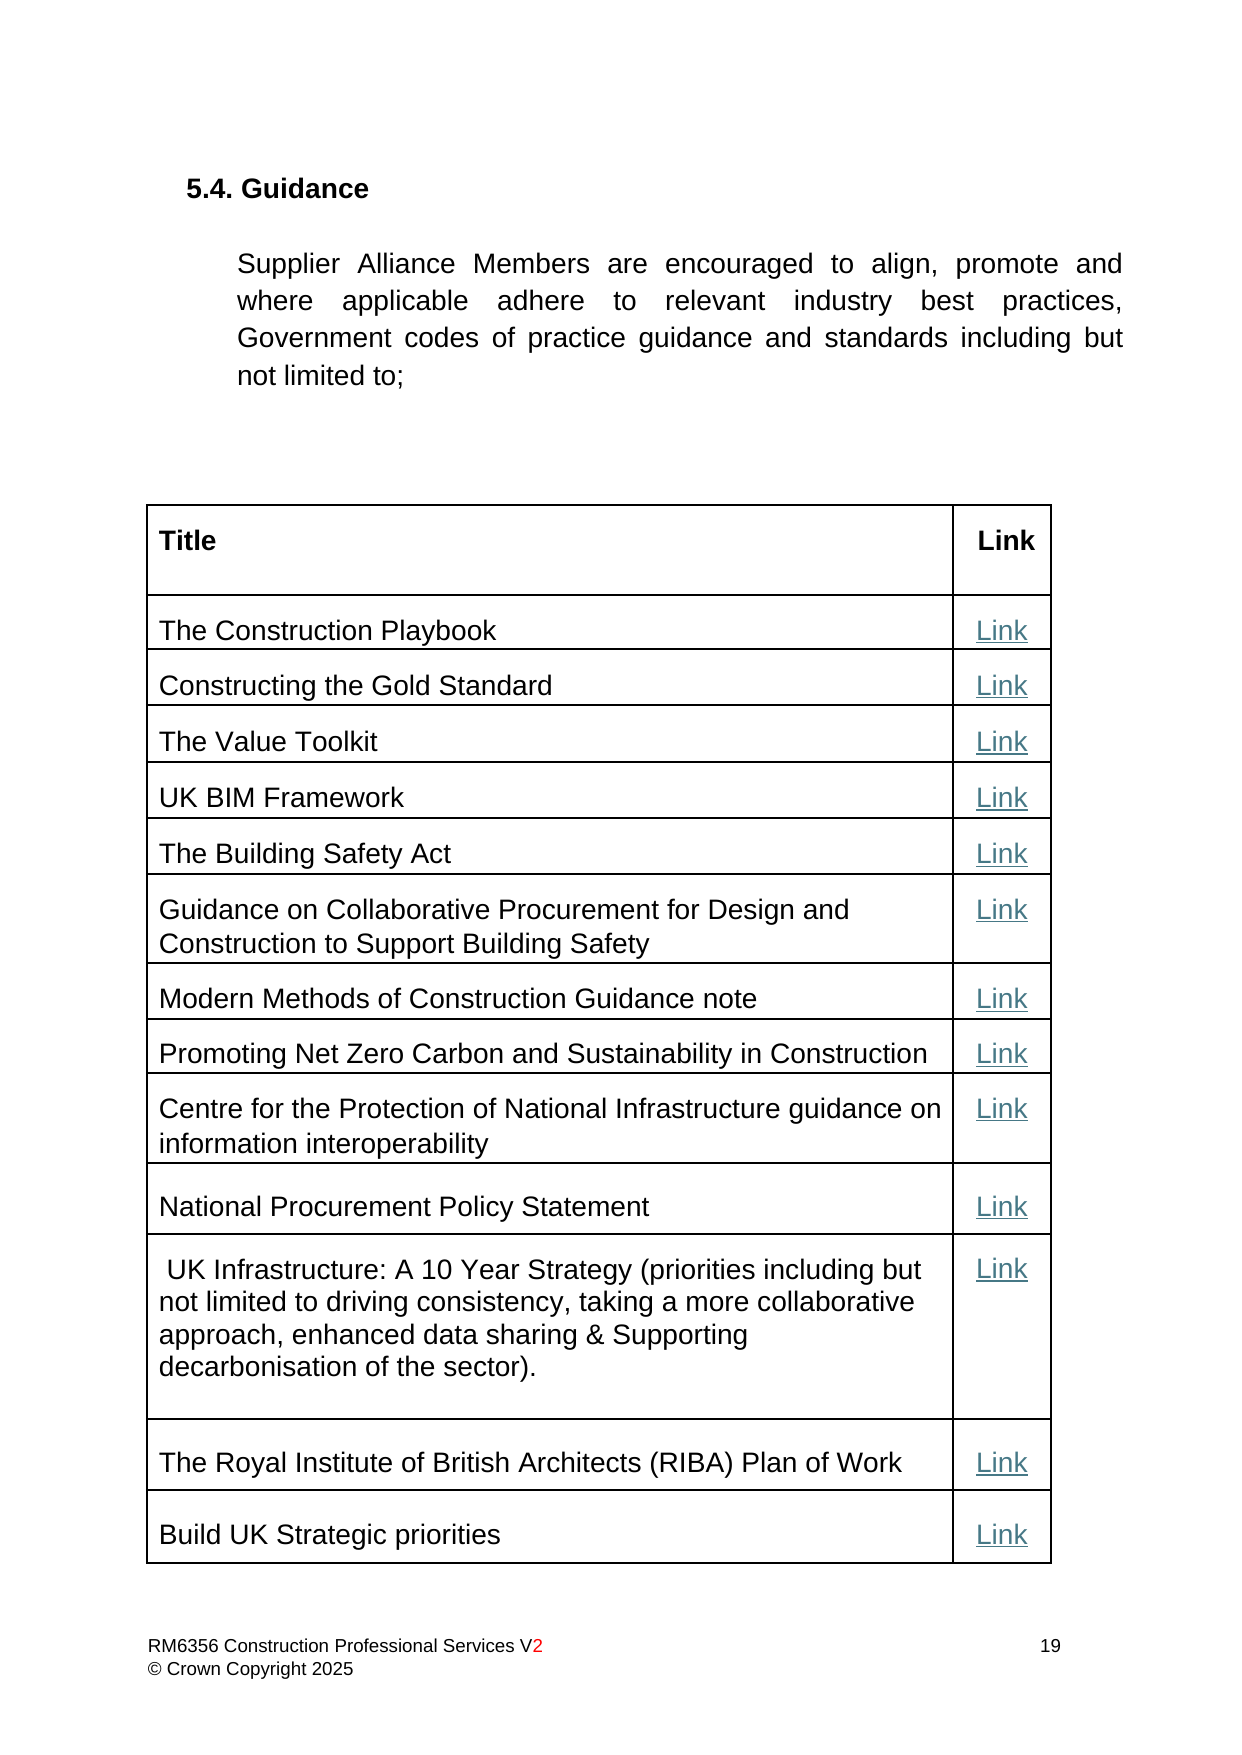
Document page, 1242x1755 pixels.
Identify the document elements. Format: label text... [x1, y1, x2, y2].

table_cell UK Infrastructure: A 10 Year Strategy (priorities including but not limited to driving consistency, taking a more collaborative approach, enhanced data sharing & Supporting decarbonisation of the sector). [148, 1235, 952, 1418]
table_cell Link [954, 1020, 1050, 1072]
subtitle 5.4. Guidance [186, 172, 1122, 204]
table_cell Link [954, 964, 1050, 1018]
table_cell UK BIM Framework [148, 763, 952, 817]
table_cell Build UK Strategic priorities [148, 1491, 952, 1562]
table_cell Promoting Net Zero Carbon and Sustainability in Construction [148, 1020, 952, 1072]
table_header Link [954, 506, 1050, 594]
table_cell Constructing the Gold Standard [148, 650, 952, 704]
table_cell Link [954, 706, 1050, 761]
table_cell Link [954, 596, 1050, 648]
table_header Title [148, 506, 952, 594]
table_cell National Procurement Policy Statement [148, 1164, 952, 1233]
text Supplier Alliance Members are encouraged to align, promote and where applicable adhere to relevant industry best practices, Government codes of practice guidance and standards including but not limited to; [237, 247, 1123, 391]
table_cell The Value Toolkit [148, 706, 952, 761]
table_cell Link [954, 650, 1050, 704]
table_cell Guidance on Collaborative Procurement for Design and Construction to Support Building Safety [148, 875, 952, 962]
table_cell Link [954, 1235, 1050, 1418]
table_cell Link [954, 1491, 1050, 1562]
table_cell The Royal Institute of British Architects (RIBA) Plan of Work [148, 1420, 952, 1489]
table_cell Centre for the Protection of National Infrastructure guidance on information interoperability [148, 1074, 952, 1162]
table_cell Link [954, 875, 1050, 962]
table_cell Link [954, 1164, 1050, 1233]
table_cell Link [954, 763, 1050, 817]
table_cell Link [954, 1420, 1050, 1489]
table_cell Modern Methods of Construction Guidance note [148, 964, 952, 1018]
table_cell The Construction Playbook [148, 596, 952, 648]
table_cell The Building Safety Act [148, 819, 952, 873]
table_cell Link [954, 1074, 1050, 1162]
table_cell Link [954, 819, 1050, 873]
